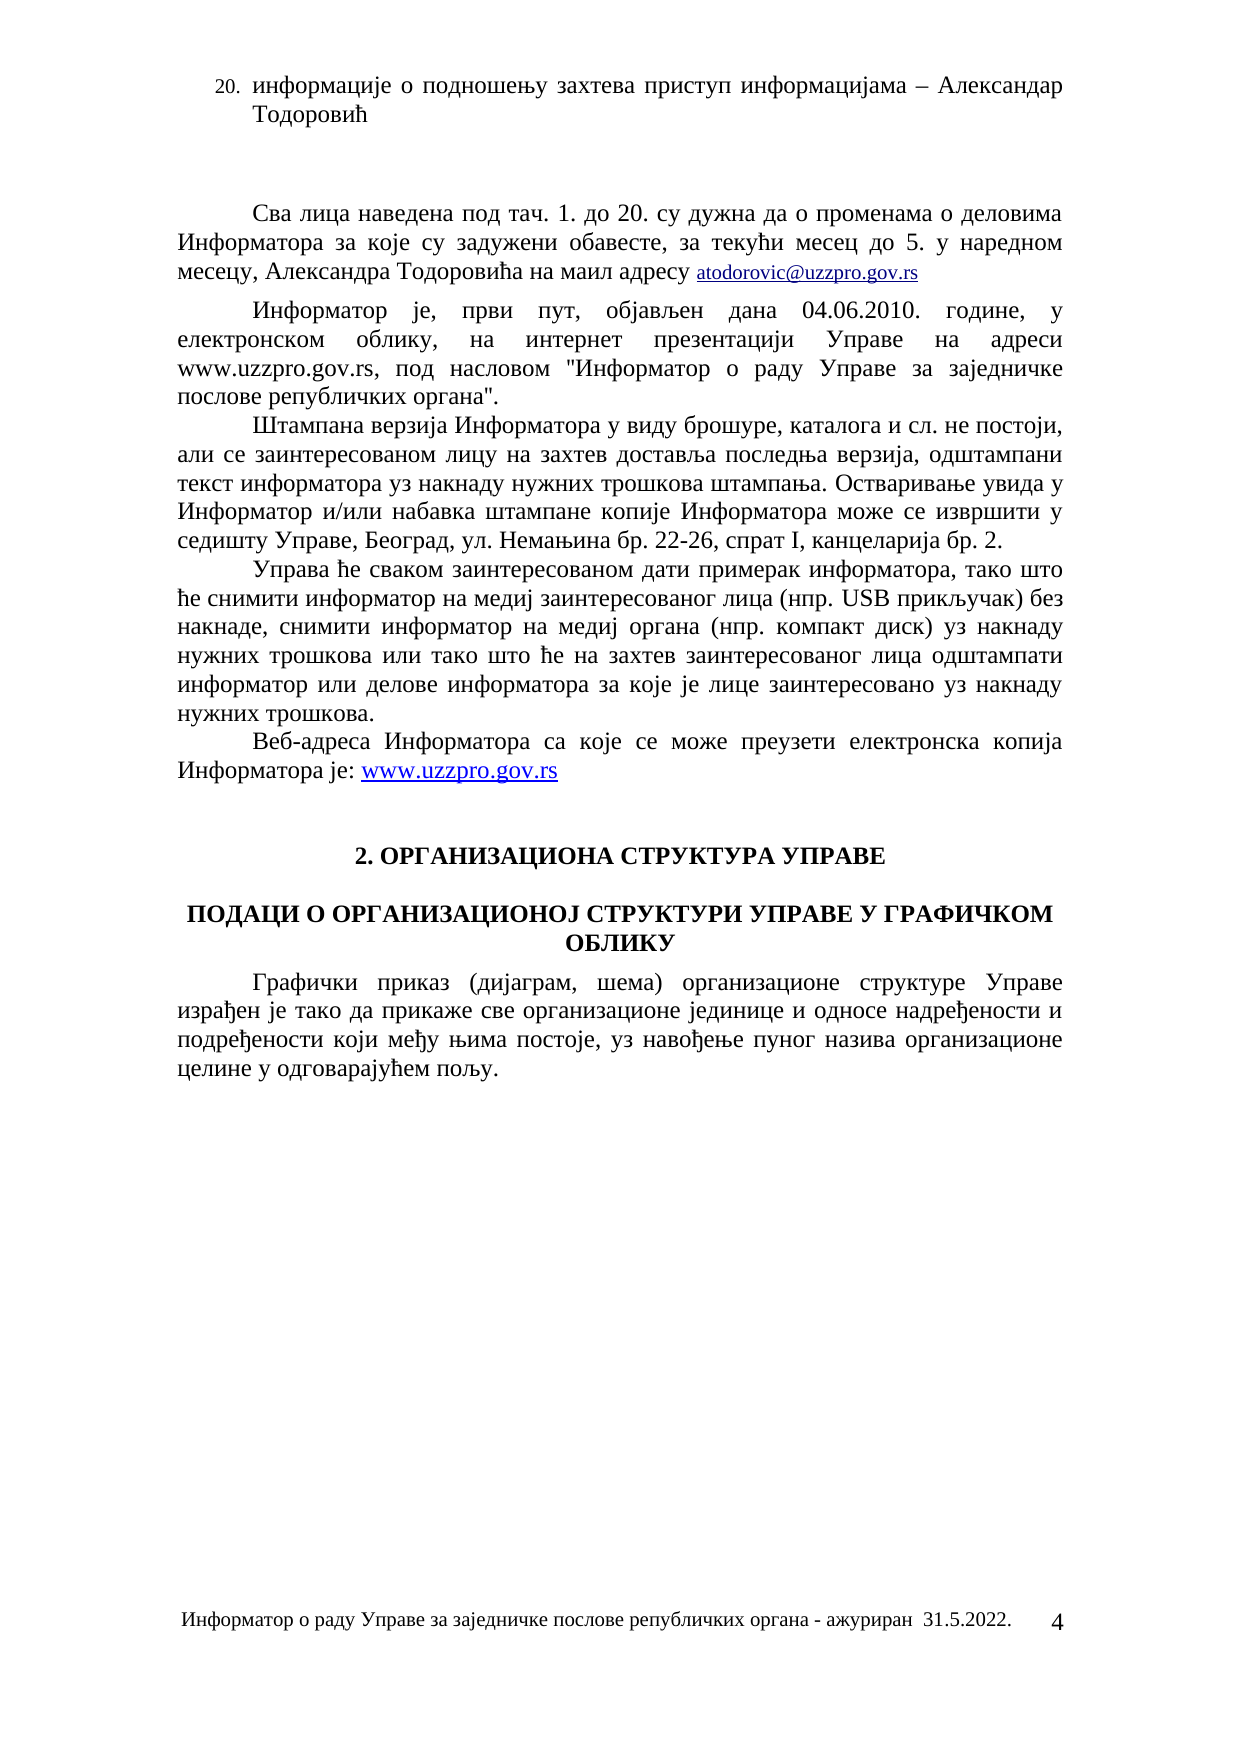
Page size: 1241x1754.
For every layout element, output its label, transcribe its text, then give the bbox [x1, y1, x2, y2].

text Графички приказ (дијаграм, шема) организационе структуре Управе израђен је тако да прикаже све организационе јединице и односе надређености и подређености који међу њима постоје, уз навођење пуног назива организационе целине у одговарајућем пољу. [177, 967, 1063, 1082]
text Сва лица наведена под тач. 1. до 20. су дужна да о променама о деловима Информатора за које су задужени обавесте, за текући месец до 5. у наредном месецу, Александра Тодоровића на маил адресу atodorovic@uzzpro.gov.rs [177, 198, 1063, 285]
list информације о подношењу захтева приступ информацијама – Александар Тодоровић [214, 71, 1063, 128]
text Информатор је, први пут, објављен дана 04.06.2010. године, у електронском облику, на интернет презентацији Управе на адреси www.uzzpro.gov.rs, под насловом ''Информатор о раду Управе за заједничке послове републичких органа''. [177, 295, 1063, 410]
text Веб-адреса Информатора са које се може преузети електронска копија Информатора је: www.uzzpro.gov.rs [177, 726, 1063, 784]
text Штампана верзија Информатора у виду брошуре, каталога и сл. не постоји, али се заинтересованом лицу на захтев доставља последња верзија, одштампани текст информатора уз накнаду нужних трошкова штампања. Остваривање увида у Информатор и/или набавка штампане копије Информатора може се извршити у седишту Управе, Београд, ул. Немањина бр. 22-26, спрат I, канцеларија бр. 2. [177, 410, 1063, 554]
text 2. ОРГАНИЗАЦИОНА СТРУКТУРА УПРАВЕ [177, 841, 1063, 870]
text Управа ће сваком заинтересованом дати примерак информатора, тако што ће снимити информатор на медиј заинтересованог лица (нпр. USB прикључак) без накнаде, снимити информатор на медиј органа (нпр. компакт диск) уз накнаду нужних трошкова или тако што ће на захтев заинтересованог лица одштампати информатор или делове информатора за које је лице заинтересовано уз накнаду нужних трошкова. [177, 554, 1063, 726]
text ПОДАЦИ О ОРГАНИЗАЦИОНОЈ СТРУКТУРИ УПРАВЕ У ГРАФИЧКОМ ОБЛИКУ [177, 899, 1063, 956]
